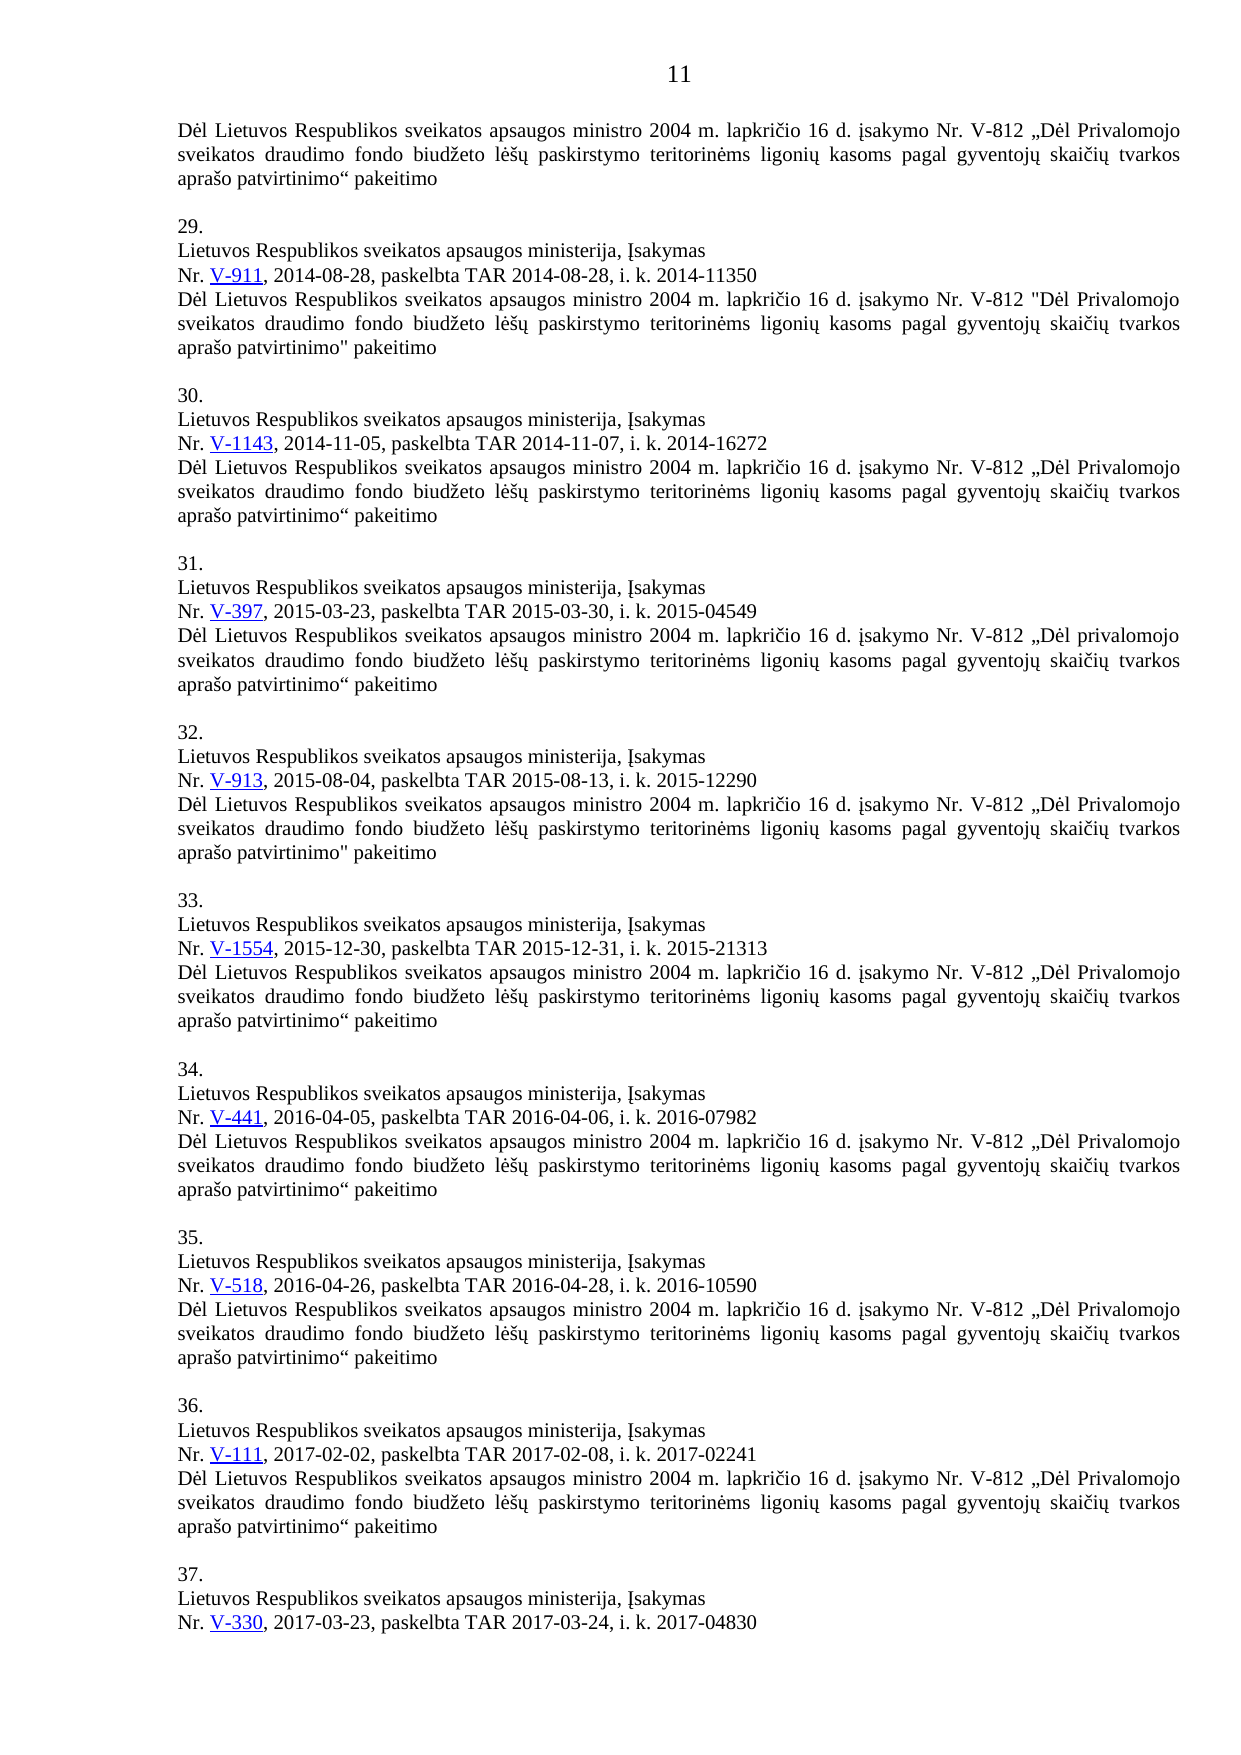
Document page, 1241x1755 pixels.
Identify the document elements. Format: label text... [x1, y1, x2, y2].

text Nr. V-441, 2016-04-05, paskelbta TAR 2016-04-06, i. k. 2016-07982 [177, 1105, 1181, 1129]
text 37. [177, 1562, 1181, 1586]
text 32. [177, 720, 1181, 744]
text Lietuvos Respublikos sveikatos apsaugos ministerija, Įsakymas [177, 1417, 1181, 1442]
text Lietuvos Respublikos sveikatos apsaugos ministerija, Įsakymas [177, 575, 1181, 599]
text Dėl Lietuvos Respublikos sveikatos apsaugos ministro 2004 m. lapkričio 16 d. įsakymo Nr. V-812 „Dėl privalomojo sveikatos draudimo fondo biudžeto lėšų paskirstymo teritorinėms ligonių kasoms pagal gyventojų skaičių tvarkos aprašo patvirtinimo“ pakeitimo [177, 623, 1181, 696]
text 31. [177, 551, 1181, 575]
text Lietuvos Respublikos sveikatos apsaugos ministerija, Įsakymas [177, 1081, 1181, 1105]
text Dėl Lietuvos Respublikos sveikatos apsaugos ministro 2004 m. lapkričio 16 d. įsakymo Nr. V-812 „Dėl Privalomojo sveikatos draudimo fondo biudžeto lėšų paskirstymo teritorinėms ligonių kasoms pagal gyventojų skaičių tvarkos aprašo patvirtinimo“ pakeitimo [177, 455, 1181, 527]
text Dėl Lietuvos Respublikos sveikatos apsaugos ministro 2004 m. lapkričio 16 d. įsakymo Nr. V-812 "Dėl Privalomojo sveikatos draudimo fondo biudžeto lėšų paskirstymo teritorinėms ligonių kasoms pagal gyventojų skaičių tvarkos aprašo patvirtinimo" pakeitimo [177, 287, 1181, 359]
text Dėl Lietuvos Respublikos sveikatos apsaugos ministro 2004 m. lapkričio 16 d. įsakymo Nr. V-812 „Dėl Privalomojo sveikatos draudimo fondo biudžeto lėšų paskirstymo teritorinėms ligonių kasoms pagal gyventojų skaičių tvarkos aprašo patvirtinimo“ pakeitimo [177, 1297, 1181, 1369]
text Nr. V-397, 2015-03-23, paskelbta TAR 2015-03-30, i. k. 2015-04549 [177, 599, 1181, 623]
text Lietuvos Respublikos sveikatos apsaugos ministerija, Įsakymas [177, 1249, 1181, 1273]
text Nr. V-1554, 2015-12-30, paskelbta TAR 2015-12-31, i. k. 2015-21313 [177, 936, 1181, 960]
text Dėl Lietuvos Respublikos sveikatos apsaugos ministro 2004 m. lapkričio 16 d. įsakymo Nr. V-812 „Dėl Privalomojo sveikatos draudimo fondo biudžeto lėšų paskirstymo teritorinėms ligonių kasoms pagal gyventojų skaičių tvarkos aprašo patvirtinimo“ pakeitimo [177, 1466, 1181, 1538]
text 30. [177, 383, 1181, 407]
text Lietuvos Respublikos sveikatos apsaugos ministerija, Įsakymas [177, 238, 1181, 262]
text Dėl Lietuvos Respublikos sveikatos apsaugos ministro 2004 m. lapkričio 16 d. įsakymo Nr. V-812 „Dėl Privalomojo sveikatos draudimo fondo biudžeto lėšų paskirstymo teritorinėms ligonių kasoms pagal gyventojų skaičių tvarkos aprašo patvirtinimo“ pakeitimo [177, 960, 1181, 1032]
text Nr. V-330, 2017-03-23, paskelbta TAR 2017-03-24, i. k. 2017-04830 [177, 1610, 1181, 1634]
text Dėl Lietuvos Respublikos sveikatos apsaugos ministro 2004 m. lapkričio 16 d. įsakymo Nr. V-812 „Dėl Privalomojo sveikatos draudimo fondo biudžeto lėšų paskirstymo teritorinėms ligonių kasoms pagal gyventojų skaičių tvarkos aprašo patvirtinimo“ pakeitimo [177, 118, 1181, 190]
text Nr. V-518, 2016-04-26, paskelbta TAR 2016-04-28, i. k. 2016-10590 [177, 1273, 1181, 1297]
text Lietuvos Respublikos sveikatos apsaugos ministerija, Įsakymas [177, 912, 1181, 936]
text Dėl Lietuvos Respublikos sveikatos apsaugos ministro 2004 m. lapkričio 16 d. įsakymo Nr. V-812 „Dėl Privalomojo sveikatos draudimo fondo biudžeto lėšų paskirstymo teritorinėms ligonių kasoms pagal gyventojų skaičių tvarkos aprašo patvirtinimo" pakeitimo [177, 792, 1181, 864]
text Lietuvos Respublikos sveikatos apsaugos ministerija, Įsakymas [177, 407, 1181, 431]
text 35. [177, 1225, 1181, 1249]
text Nr. V-913, 2015-08-04, paskelbta TAR 2015-08-13, i. k. 2015-12290 [177, 768, 1181, 792]
text Dėl Lietuvos Respublikos sveikatos apsaugos ministro 2004 m. lapkričio 16 d. įsakymo Nr. V-812 „Dėl Privalomojo sveikatos draudimo fondo biudžeto lėšų paskirstymo teritorinėms ligonių kasoms pagal gyventojų skaičių tvarkos aprašo patvirtinimo“ pakeitimo [177, 1129, 1181, 1201]
text Lietuvos Respublikos sveikatos apsaugos ministerija, Įsakymas [177, 1586, 1181, 1610]
text Nr. V-911, 2014-08-28, paskelbta TAR 2014-08-28, i. k. 2014-11350 [177, 262, 1181, 287]
text 33. [177, 888, 1181, 912]
text Nr. V-111, 2017-02-02, paskelbta TAR 2017-02-08, i. k. 2017-02241 [177, 1442, 1181, 1466]
text 34. [177, 1057, 1181, 1081]
text Lietuvos Respublikos sveikatos apsaugos ministerija, Įsakymas [177, 744, 1181, 768]
text 36. [177, 1393, 1181, 1417]
text Nr. V-1143, 2014-11-05, paskelbta TAR 2014-11-07, i. k. 2014-16272 [177, 431, 1181, 455]
text 29. [177, 214, 1181, 238]
